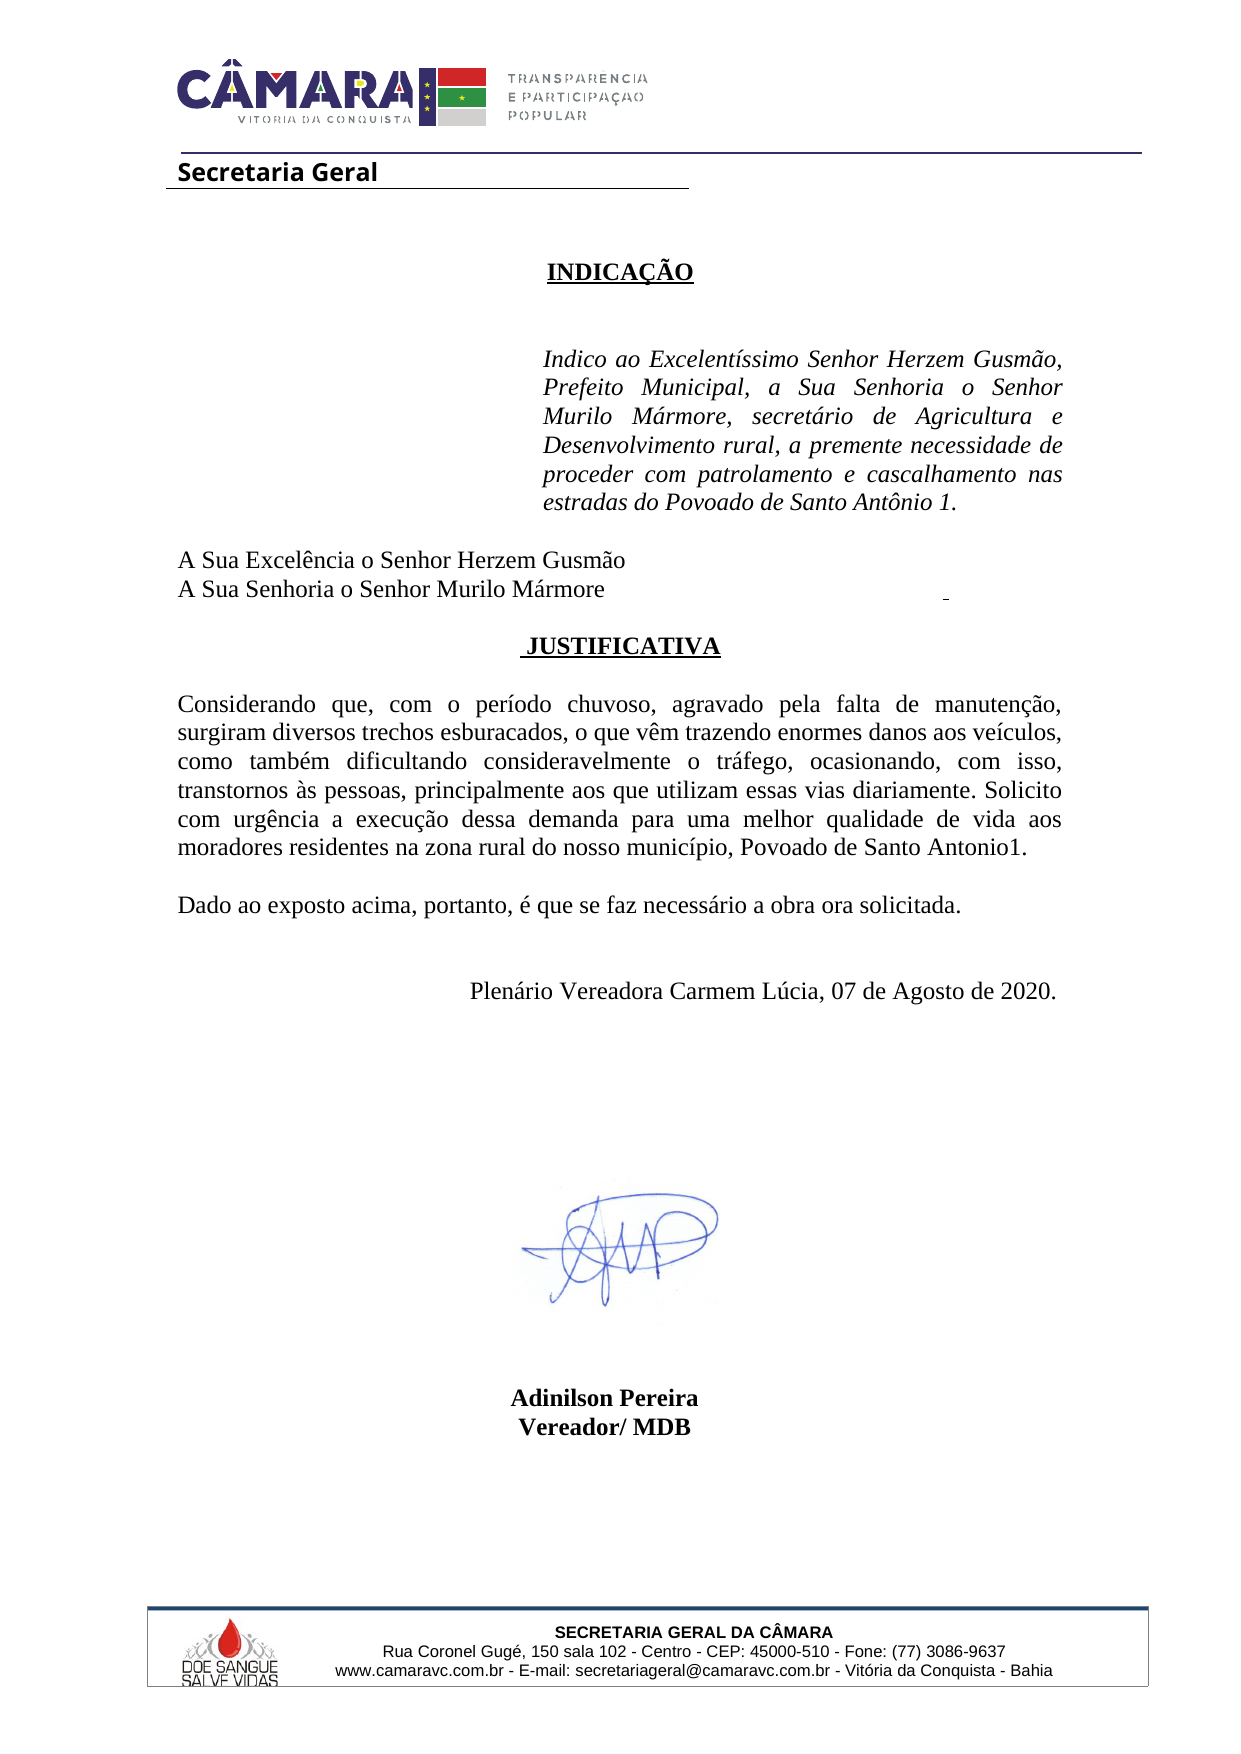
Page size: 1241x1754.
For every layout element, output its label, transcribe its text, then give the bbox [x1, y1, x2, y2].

text Plenário Vereadora Carmem Lúcia, 07 de Agosto de 2020. [177, 976, 1063, 1005]
text INDICAÇÃO [177, 257, 1063, 286]
text A Sua Excelência o Senhor Herzem Gusmão [177, 545, 1063, 574]
text A Sua Senhoria o Senhor Murilo Mármore [177, 574, 1063, 602]
text Adinilson Pereira [177, 1383, 1063, 1412]
picture [148, 1607, 1148, 1686]
text Vereador/ MDB [177, 1412, 1063, 1441]
text Indico ao Excelentíssimo Senhor Herzem Gusmão, Prefeito Municipal, a Sua Senhoria o Senhor Murilo Mármore, secretário de Agricultura e Desenvolvimento rural, a premente necessidade de proceder com patrolamento e cascalhamento nas estradas do Povoado de Santo Antônio 1. [543, 344, 1063, 516]
text Dado ao exposto acima, portanto, é que se faz necessário a obra ora solicitada. [177, 890, 1063, 919]
text Considerando que, com o período chuvoso, agravado pela falta de manutenção, surgiram diversos trechos esburacados, o que vêm trazendo enormes danos aos veículos, como também dificultando consideravelmente o tráfego, ocasionando, com isso, transtornos às pessoas, principalmente aos que utilizam essas vias diariamente. Solicito com urgência a execução dessa demanda para uma melhor qualidade de vida aos moradores residentes na zona rural do nosso município, Povoado de Santo Antonio1. [177, 689, 1063, 861]
text JUSTIFICATIVA [177, 631, 1063, 660]
